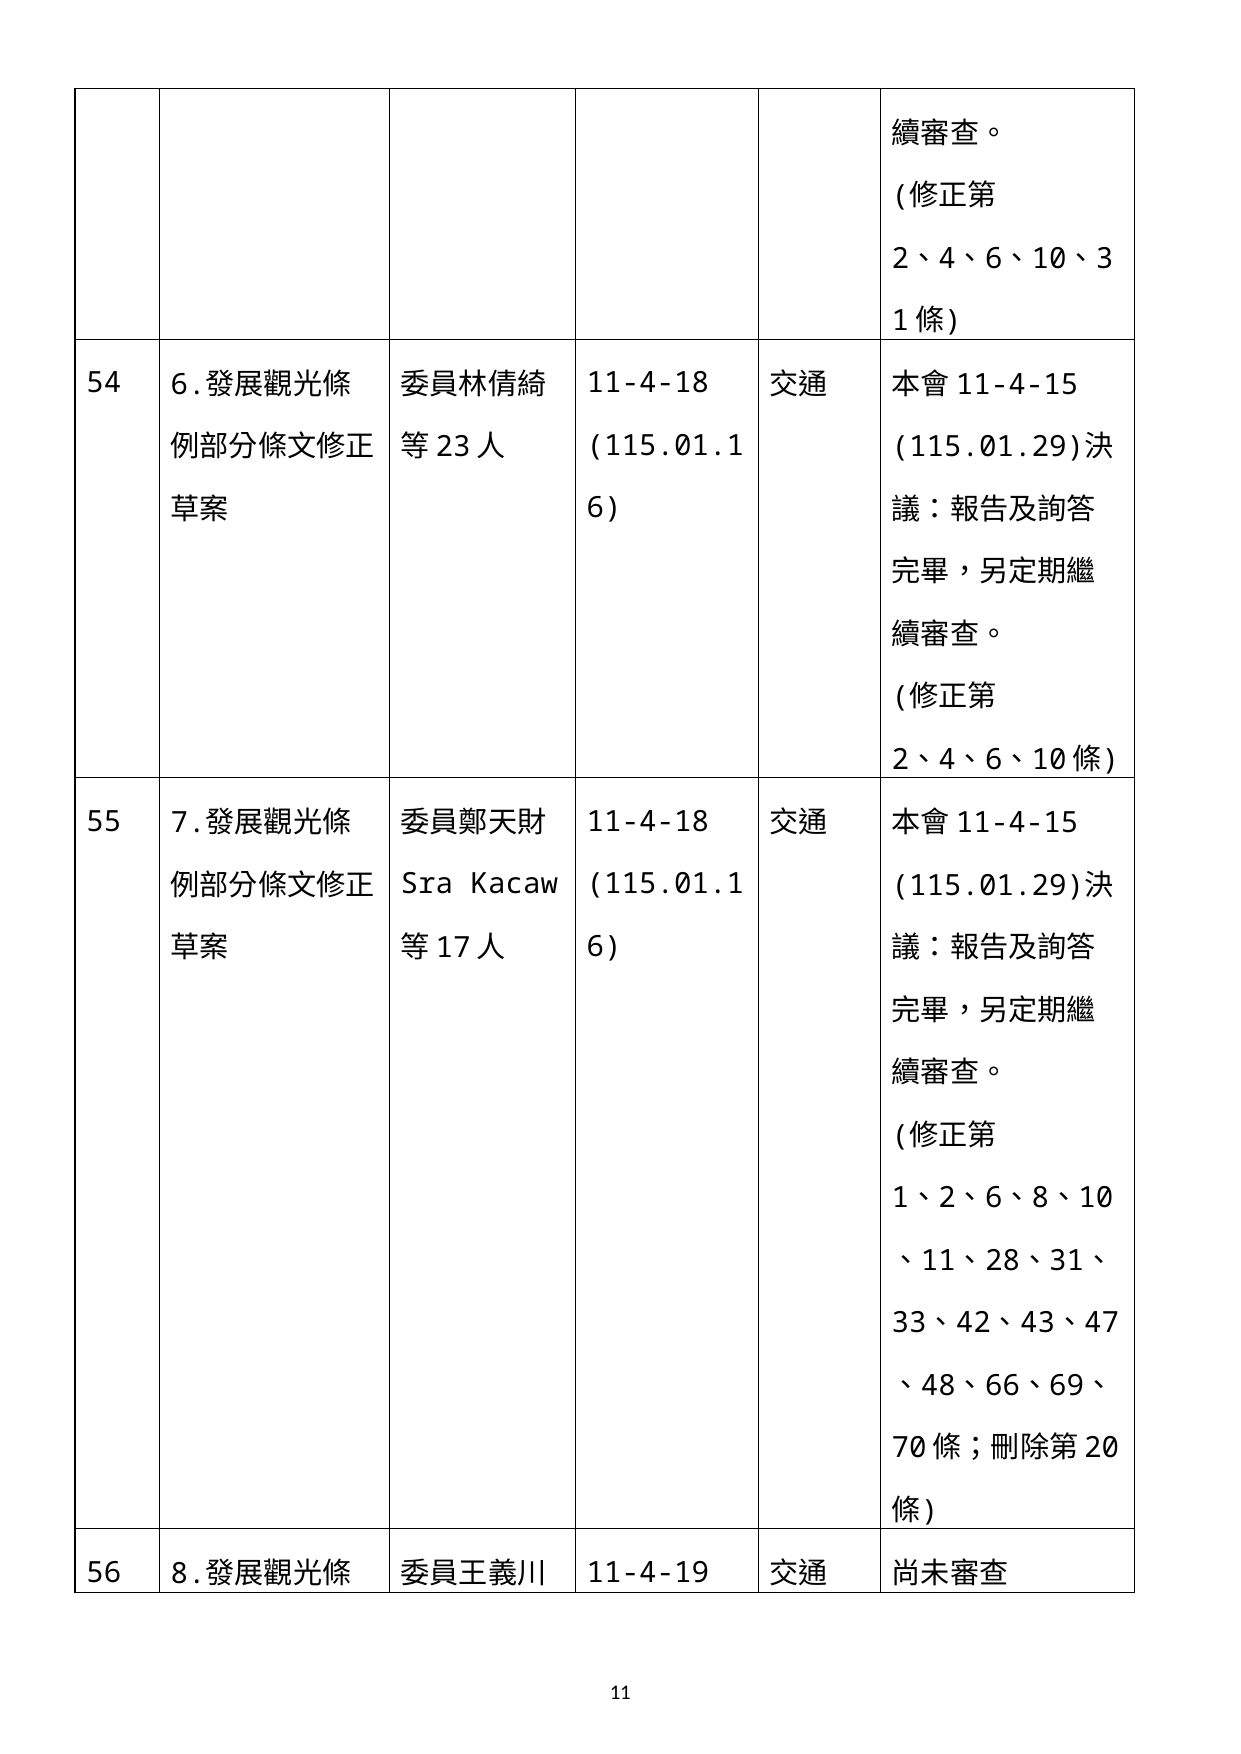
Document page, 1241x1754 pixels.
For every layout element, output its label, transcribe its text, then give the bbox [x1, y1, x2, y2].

table_cell 委員林倩綺等23人 [390, 340, 575, 777]
table_cell 尚未審查 [881, 1529, 1134, 1592]
table_cell 56 [76, 1529, 159, 1592]
table_cell 11-4-18 (115.01.16) [576, 340, 758, 777]
table_cell 本會11-4-15 (115.01.29)決議：報告及詢答完畢，另定期繼續審查。 (修正第1、2、6、8、10、11、28、31、33、42、43、47、48、66、69、70條；刪除第20條) [881, 778, 1134, 1528]
table_cell 交通 [759, 340, 880, 777]
table_cell 交通 [759, 1529, 880, 1592]
table_cell 7.發展觀光條例部分條文修正草案 [160, 778, 389, 1528]
table_cell 交通 [759, 778, 880, 1528]
table_cell 委員王義川 [390, 1529, 575, 1592]
table_cell [76, 89, 159, 339]
table_cell [576, 89, 758, 339]
table_cell 續審查。 (修正第2、4、6、10、31條) [881, 89, 1134, 339]
table_cell [160, 89, 389, 339]
table_cell 6.發展觀光條例部分條文修正草案 [160, 340, 389, 777]
table_cell 委員鄭天財Sra Kacaw等17人 [390, 778, 575, 1528]
table_cell 8.發展觀光條 [160, 1529, 389, 1592]
table_cell 本會11-4-15 (115.01.29)決議：報告及詢答完畢，另定期繼續審查。 (修正第2、4、6、10條) [881, 340, 1134, 777]
table_cell 55 [76, 778, 159, 1528]
table_cell 11-4-18 (115.01.16) [576, 778, 758, 1528]
table_cell [390, 89, 575, 339]
table_cell 11-4-19 [576, 1529, 758, 1592]
table_cell 54 [76, 340, 159, 777]
table_cell [759, 89, 880, 339]
